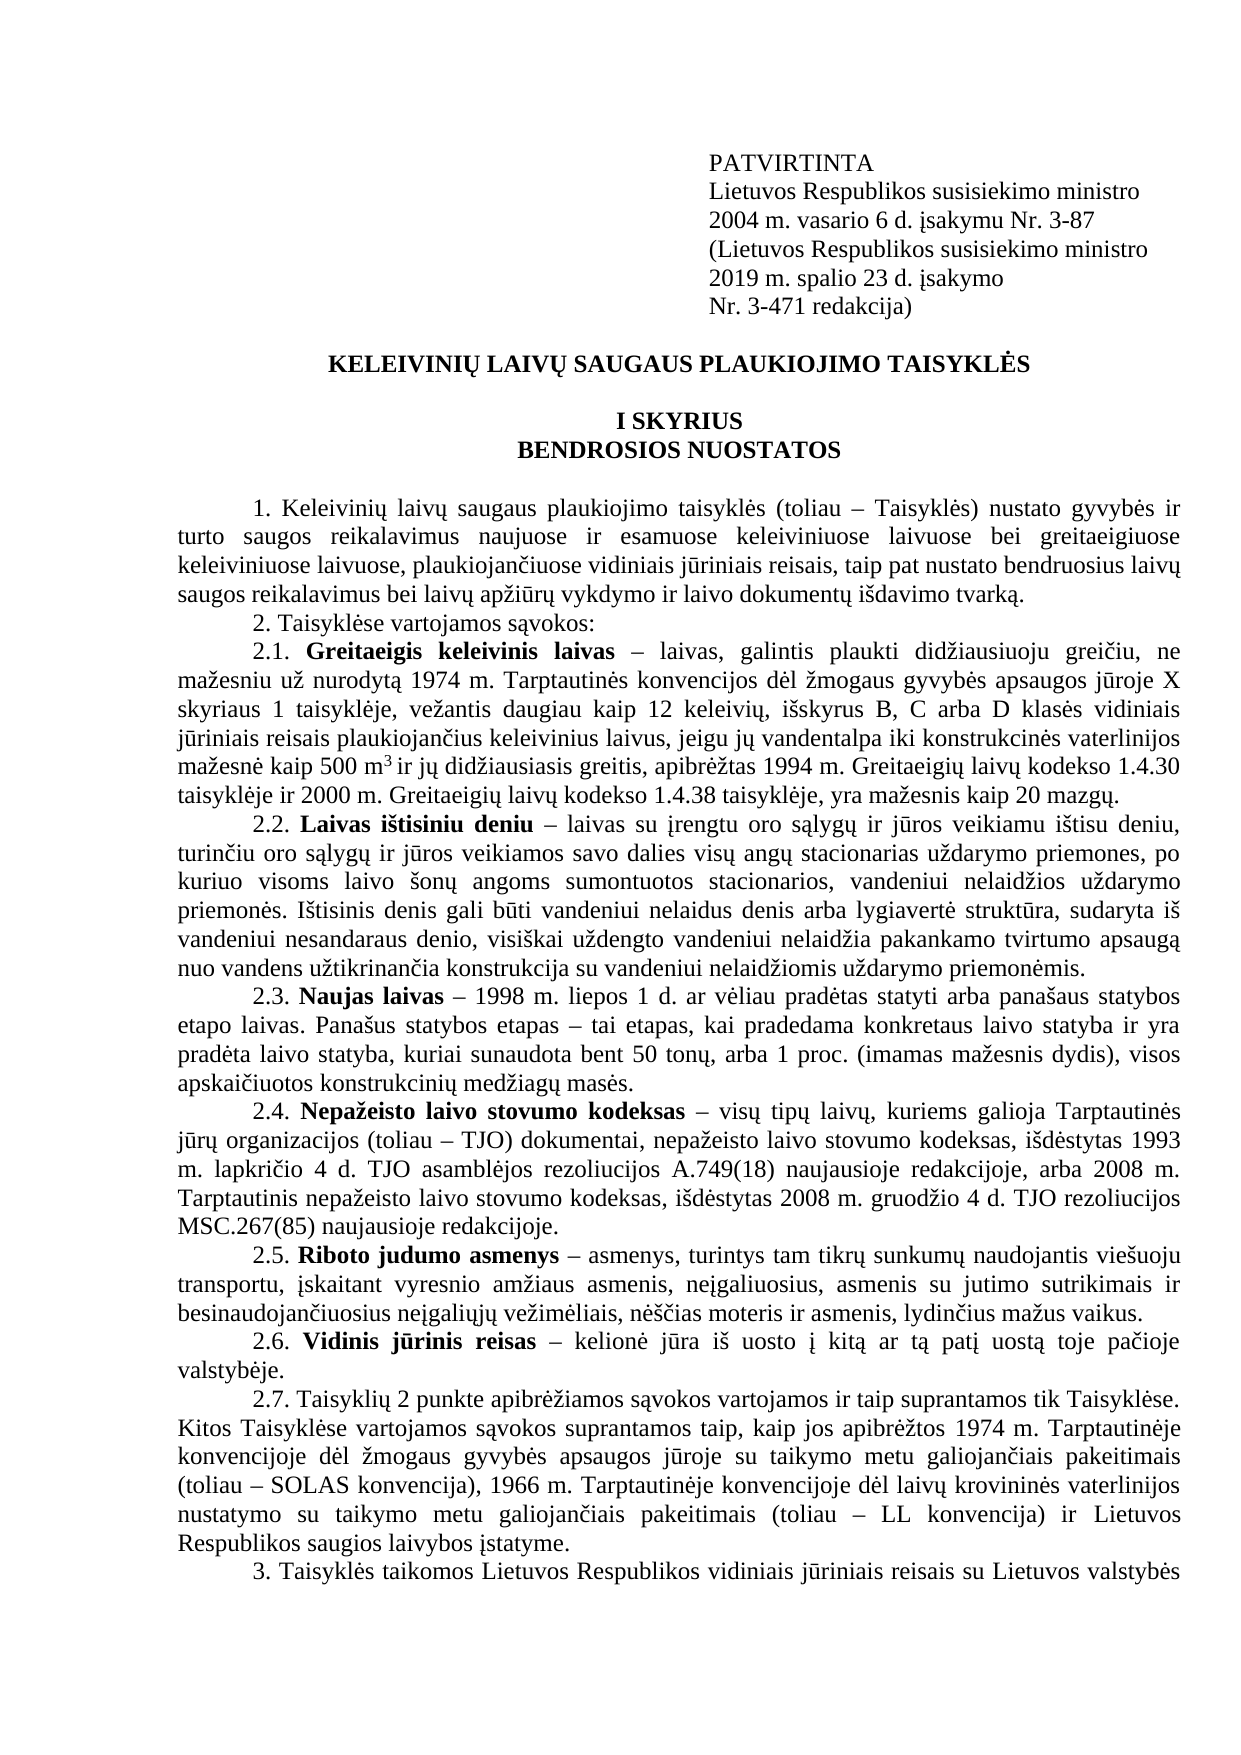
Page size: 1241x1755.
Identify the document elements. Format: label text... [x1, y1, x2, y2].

text (Lietuvos Respublikos susisiekimo ministro [709, 234, 1181, 263]
text 3. Taisyklės taikomos Lietuvos Respublikos vidiniais jūriniais reisais su Lietuvos valstybės [177, 1556, 1181, 1585]
text 2.6. Vidinis jūrinis reisas – kelionė jūra iš uosto į kitą ar tą patį uostą toje pačioje valstybėje. [177, 1326, 1181, 1384]
text 2.1. Greitaeigis keleivinis laivas – laivas, galintis plaukti didžiausiuoju greičiu, ne mažesniu už nurodytą 1974 m. Tarptautinės konvencijos dėl žmogaus gyvybės apsaugos jūroje X skyriaus 1 taisyklėje, vežantis daugiau kaip 12 keleivių, išskyrus B, C arba D klasės vidiniais jūriniais reisais plaukiojančius keleivinius laivus, jeigu jų vandentalpa iki konstrukcinės vaterlinijos mažesnė kaip 500 m3 ir jų didžiausiasis greitis, apibrėžtas 1994 m. Greitaeigių laivų kodekso 1.4.30 taisyklėje ir 2000 m. Greitaeigių laivų kodekso 1.4.38 taisyklėje, yra mažesnis kaip 20 mazgų. [177, 636, 1181, 809]
text Lietuvos Respublikos susisiekimo ministro [709, 176, 1181, 205]
text 2.7. Taisyklių 2 punkte apibrėžiamos sąvokos vartojamos ir taip suprantamos tik Taisyklėse. Kitos Taisyklėse vartojamos sąvokos suprantamos taip, kaip jos apibrėžtos 1974 m. Tarptautinėje konvencijoje dėl žmogaus gyvybės apsaugos jūroje su taikymo metu galiojančiais pakeitimais (toliau – SOLAS konvencija), 1966 m. Tarptautinėje konvencijoje dėl laivų krovininės vaterlinijos nustatymo su taikymo metu galiojančiais pakeitimais (toliau – LL konvencija) ir Lietuvos Respublikos saugios laivybos įstatyme. [177, 1384, 1181, 1556]
text 1. Keleivinių laivų saugaus plaukiojimo taisyklės (toliau – Taisyklės) nustato gyvybės ir turto saugos reikalavimus naujuose ir esamuose keleiviniuose laivuose bei greitaeigiuose keleiviniuose laivuose, plaukiojančiuose vidiniais jūriniais reisais, taip pat nustato bendruosius laivų saugos reikalavimus bei laivų apžiūrų vykdymo ir laivo dokumentų išdavimo tvarką. [177, 493, 1181, 608]
text PATVIRTINTA [709, 148, 1181, 176]
text 2.3. Naujas laivas – 1998 m. liepos 1 d. ar vėliau pradėtas statyti arba panašaus statybos etapo laivas. Panašus statybos etapas – tai etapas, kai pradedama konkretaus laivo statyba ir yra pradėta laivo statyba, kuriai sunaudota bent 50 tonų, arba 1 proc. (imamas mažesnis dydis), visos apskaičiuotos konstrukcinių medžiagų masės. [177, 981, 1181, 1096]
text I SKYRIUS [177, 406, 1181, 435]
text BENDROSIOS NUOSTATOS [177, 435, 1181, 464]
text 2019 m. spalio 23 d. įsakymo [709, 263, 1181, 291]
text 2. Taisyklėse vartojamos sąvokos: [177, 608, 1181, 636]
text Nr. 3-471 redakcija) [709, 291, 1181, 320]
text 2.4. Nepažeisto laivo stovumo kodeksas – visų tipų laivų, kuriems galioja Tarptautinės jūrų organizacijos (toliau – TJO) dokumentai, nepažeisto laivo stovumo kodeksas, išdėstytas 1993 m. lapkričio 4 d. TJO asamblėjos rezoliucijos A.749(18) naujausioje redakcijoje, arba 2008 m. Tarptautinis nepažeisto laivo stovumo kodeksas, išdėstytas 2008 m. gruodžio 4 d. TJO rezoliucijos MSC.267(85) naujausioje redakcijoje. [177, 1096, 1181, 1240]
text 2.2. Laivas ištisiniu deniu – laivas su įrengtu oro sąlygų ir jūros veikiamu ištisu deniu, turinčiu oro sąlygų ir jūros veikiamos savo dalies visų angų stacionarias uždarymo priemones, po kuriuo visoms laivo šonų angoms sumontuotos stacionarios, vandeniui nelaidžios uždarymo priemonės. Ištisinis denis gali būti vandeniui nelaidus denis arba lygiavertė struktūra, sudaryta iš vandeniui nesandaraus denio, visiškai uždengto vandeniui nelaidžia pakankamo tvirtumo apsaugą nuo vandens užtikrinančia konstrukcija su vandeniui nelaidžiomis uždarymo priemonėmis. [177, 809, 1181, 981]
text KELEIVINIŲ LAIVŲ SAUGAUS PLAUKIOJIMO TAISYKLĖS [177, 349, 1181, 378]
text 2004 m. vasario 6 d. įsakymu Nr. 3-87 [709, 205, 1181, 234]
text 2.5. Riboto judumo asmenys – asmenys, turintys tam tikrų sunkumų naudojantis viešuoju transportu, įskaitant vyresnio amžiaus asmenis, neįgaliuosius, asmenis su jutimo sutrikimais ir besinaudojančiuosius neįgaliųjų vežimėliais, nėščias moteris ir asmenis, lydinčius mažus vaikus. [177, 1240, 1181, 1326]
